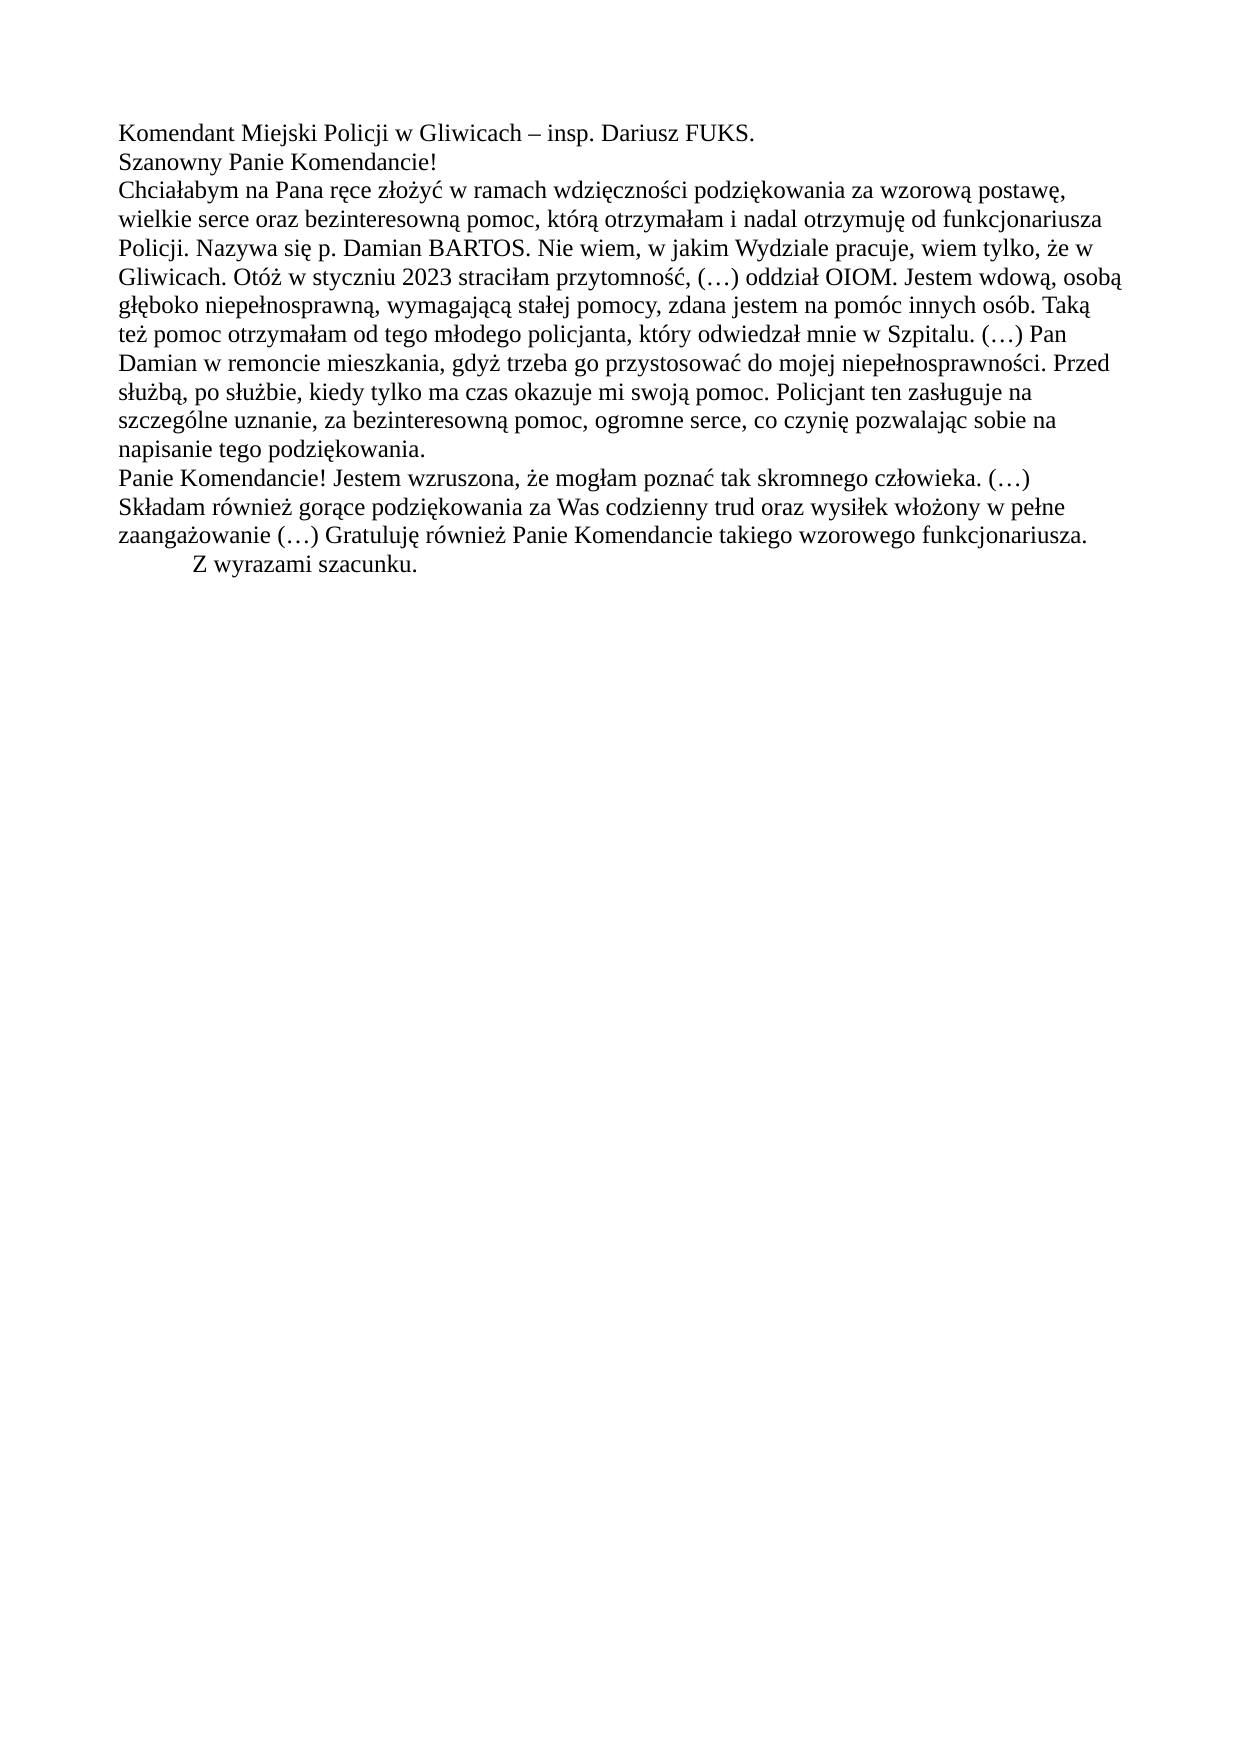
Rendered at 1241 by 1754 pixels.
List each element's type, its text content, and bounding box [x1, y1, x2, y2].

text Szanowny Panie Komendancie! [118, 147, 1122, 176]
text Komendant Miejski Policji w Gliwicach – insp. Dariusz FUKS. [118, 118, 1122, 147]
text Z wyrazami szacunku. [118, 549, 1122, 578]
text Panie Komendancie! Jestem wzruszona, że mogłam poznać tak skromnego człowieka. (…) Składam również gorące podziękowania za Was codzienny trud oraz wysiłek włożony w pełne zaangażowanie (…) Gratuluję również Panie Komendancie takiego wzorowego funkcjonariusza. [118, 463, 1122, 549]
text Chciałabym na Pana ręce złożyć w ramach wdzięczności podziękowania za wzorową postawę, wielkie serce oraz bezinteresowną pomoc, którą otrzymałam i nadal otrzymuję od funkcjonariusza Policji. Nazywa się p. Damian BARTOS. Nie wiem, w jakim Wydziale pracuje, wiem tylko, że w Gliwicach. Otóż w styczniu 2023 straciłam przytomność, (…) oddział OIOM. Jestem wdową, osobą głęboko niepełnosprawną, wymagającą stałej pomocy, zdana jestem na pomóc innych osób. Taką też pomoc otrzymałam od tego młodego policjanta, który odwiedzał mnie w Szpitalu. (…) Pan Damian w remoncie mieszkania, gdyż trzeba go przystosować do mojej niepełnosprawności. Przed służbą, po służbie, kiedy tylko ma czas okazuje mi swoją pomoc. Policjant ten zasługuje na szczególne uznanie, za bezinteresowną pomoc, ogromne serce, co czynię pozwalając sobie na napisanie tego podziękowania. [118, 176, 1122, 463]
